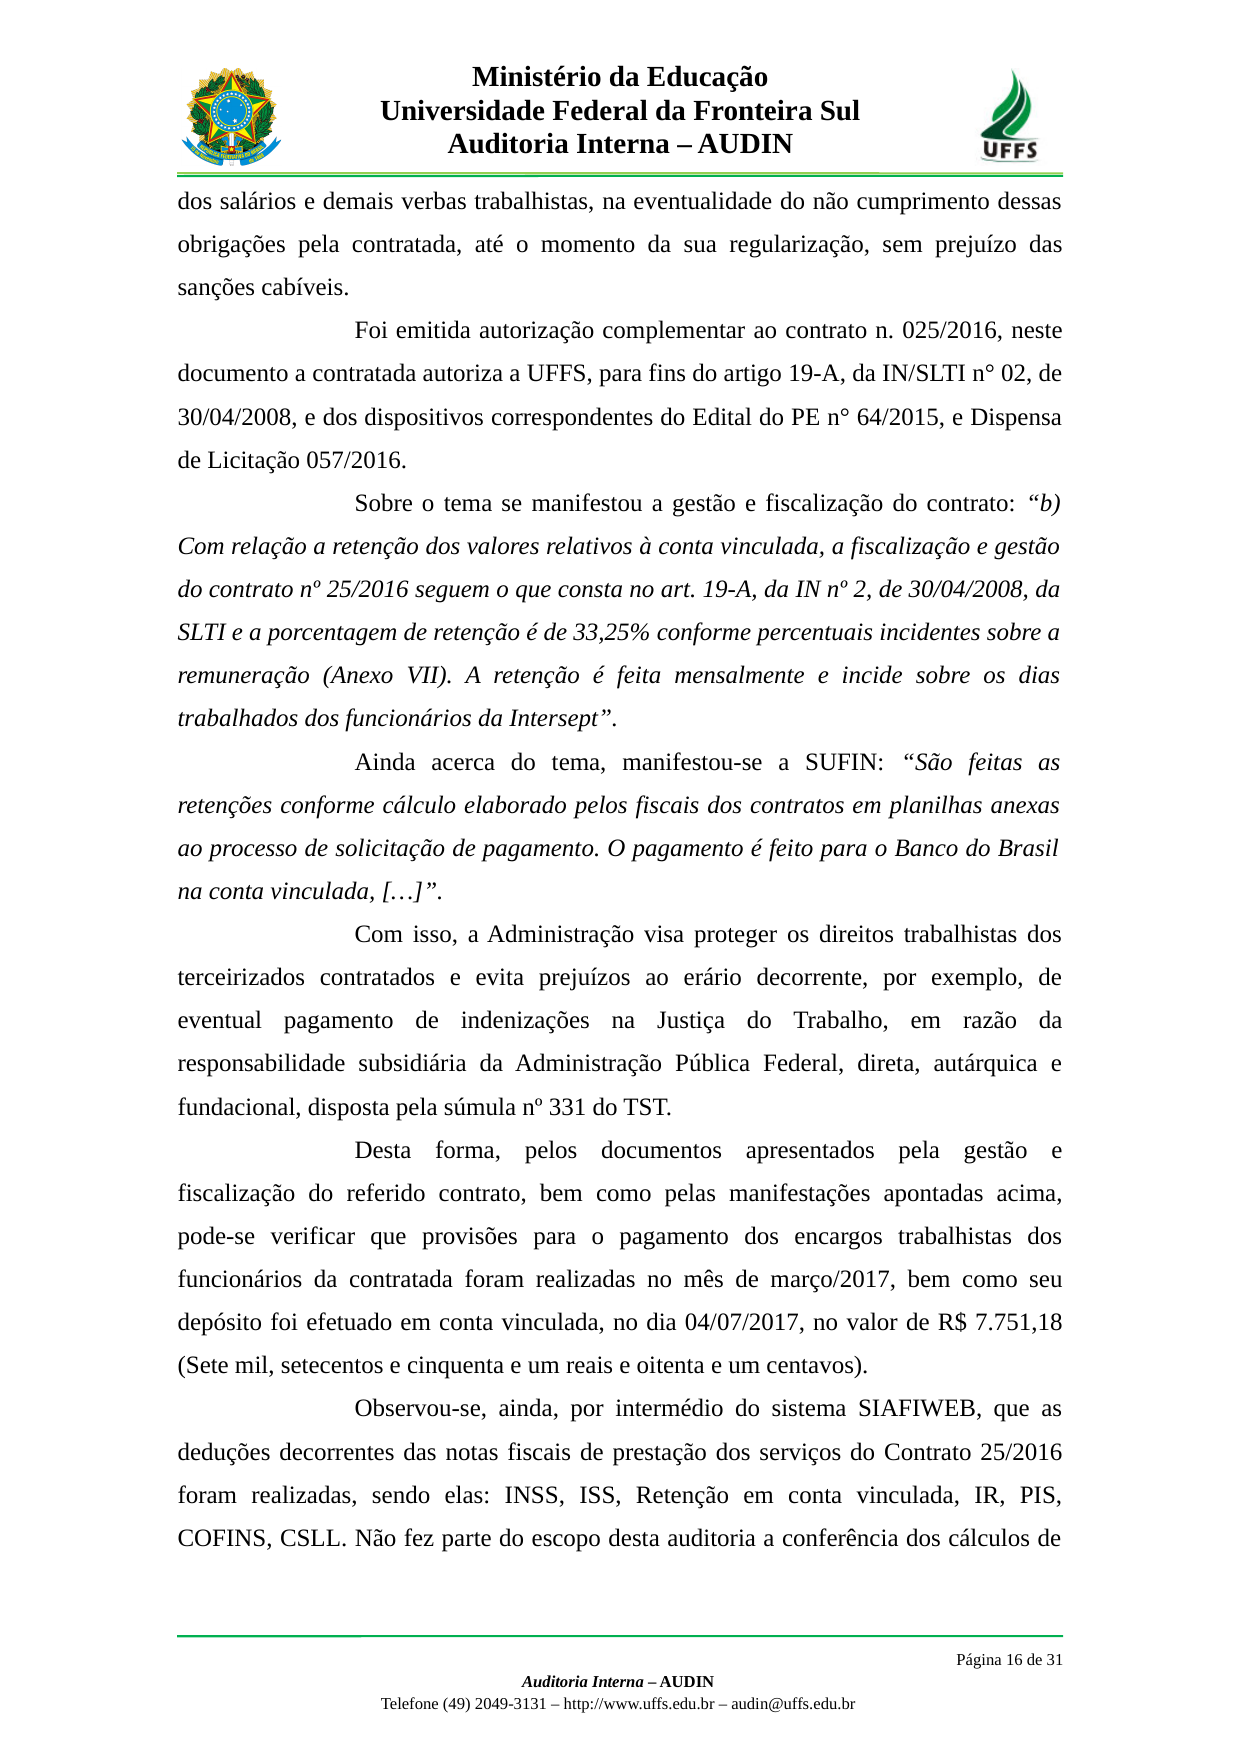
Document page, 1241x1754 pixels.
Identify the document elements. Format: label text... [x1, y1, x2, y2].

text Desta forma, pelos documentos apresentados pela gestão e fiscalização do referido contrato, bem como pelas manifestações apontadas acima, pode-se verificar que provisões para o pagamento dos encargos trabalhistas dos funcionários da contratada foram realizadas no mês de março/2017, bem como seu depósito foi efetuado em conta vinculada, no dia 04/07/2017, no valor de R$ 7.751,18 (Sete mil, setecentos e cinquenta e um reais e oitenta e um centavos). [177, 1135, 1063, 1379]
picture [966, 68, 1054, 166]
text Observou-se, ainda, por intermédio do sistema SIAFIWEB, que as deduções decorrentes das notas fiscais de prestação dos serviços do Contrato 25/2016 foram realizadas, sendo elas: INSS, ISS, Retenção em conta vinculada, IR, PIS, COFINS, CSLL. Não fez parte do escopo desta auditoria a conferência dos cálculos de [177, 1393, 1063, 1552]
text Sobre o tema se manifestou a gestão e fiscalização do contrato: “b) Com relação a retenção dos valores relativos à conta vinculada, a fiscalização e gestão do contrato nº 25/2016 seguem o que consta no art. 19-A, da IN nº 2, de 30/04/2008, da SLTI e a porcentagem de retenção é de 33,25% conforme percentuais incidentes sobre a remuneração (Anexo VII). A retenção é feita mensalmente e incide sobre os dias trabalhados dos funcionários da Intersept”. [177, 488, 1063, 732]
text Ainda acerca do tema, manifestou-se a SUFIN: “São feitas as retenções conforme cálculo elaborado pelos fiscais dos contratos em planilhas anexas ao processo de solicitação de pagamento. O pagamento é feito para o Banco do Brasil na conta vinculada, […]”. [177, 747, 1063, 905]
text dos salários e demais verbas trabalhistas, na eventualidade do não cumprimento dessas obrigações pela contratada, até o momento da sua regularização, sem prejuízo das sanções cabíveis. [177, 186, 1063, 301]
text Foi emitida autorização complementar ao contrato n. 025/2016, neste documento a contratada autoriza a UFFS, para fins do artigo 19-A, da IN/SLTI n° 02, de 30/04/2008, e dos dispositivos correspondentes do Edital do PE n° 64/2015, e Dispensa de Licitação 057/2016. [177, 315, 1063, 473]
picture [181, 68, 282, 166]
text Com isso, a Administração visa proteger os direitos trabalhistas dos terceirizados contratados e evita prejuízos ao erário decorrente, por exemplo, de eventual pagamento de indenizações na Justiça do Trabalho, em razão da responsabilidade subsidiária da Administração Pública Federal, direta, autárquica e fundacional, disposta pela súmula nº 331 do TST. [177, 919, 1063, 1120]
